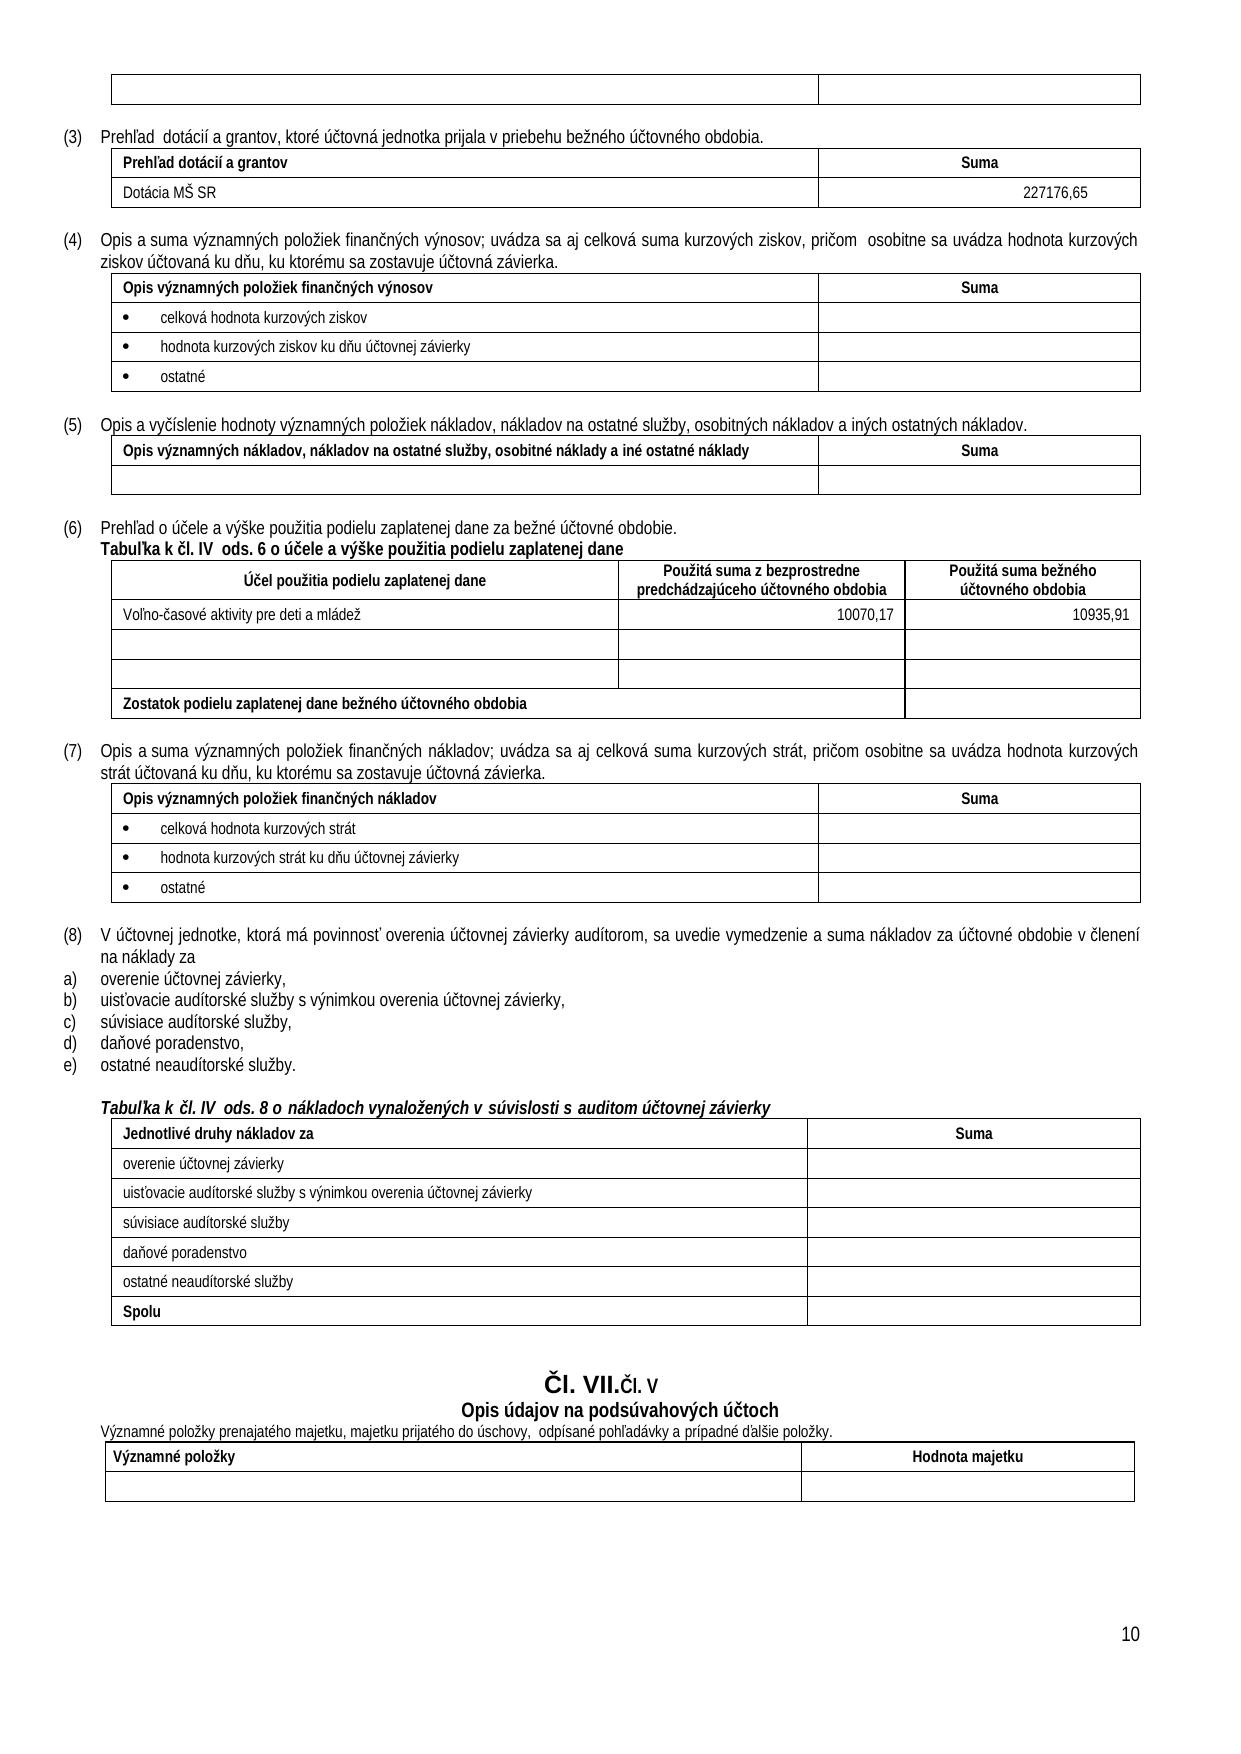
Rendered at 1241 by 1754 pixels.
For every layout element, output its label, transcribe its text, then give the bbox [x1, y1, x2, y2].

table_header Suma [819, 784, 1140, 813]
table_cell overenie účtovnej závierky [112, 1149, 807, 1177]
table_cell [906, 660, 1140, 688]
table_cell 10070,17 [619, 600, 904, 629]
text Významné položky prenajatého majetku, majetku prijatého do úschovy, odpísané pohľadávky a prípadné ďalšie položky. [100, 1422, 1140, 1441]
table_cell [906, 689, 1140, 718]
table_cell Zostatok podielu zaplatenej dane bežného účtovného obdobia [112, 689, 904, 718]
table_cell ostatné [112, 362, 818, 391]
text Tabuľka k čl. IV ods. 8 o nákladoch vynaložených v súvislosti s auditom účtovnej závierky [100, 1097, 1140, 1118]
table_cell [808, 1297, 1140, 1325]
table_cell [808, 1208, 1140, 1237]
table_cell hodnota kurzových ziskov ku dňu účtovnej závierky [112, 333, 818, 361]
table_cell [819, 75, 1140, 103]
table_cell [112, 660, 618, 688]
table_cell [819, 466, 1140, 494]
list Opis a vyčíslenie hodnoty významných položiek nákladov, nákladov na ostatné služby, osobitných nákladov a iných ostatných nákladov. [63, 413, 1140, 435]
table_cell ostatné [112, 873, 818, 902]
table_cell Dotácia MŠ SR [112, 178, 818, 207]
table_cell [619, 630, 904, 658]
table_cell súvisiace audítorské služby [112, 1208, 807, 1237]
table_header Opis významných položiek finančných výnosov [112, 274, 818, 302]
table_cell [819, 303, 1140, 332]
table_header Použitá suma bežného účtovného obdobia [906, 561, 1140, 599]
table_cell 10935,91 [906, 600, 1140, 629]
list ostatné neaudítorské služby. [63, 1054, 1140, 1075]
list V účtovnej jednotke, ktorá má povinnosť overenia účtovnej závierky audítorom, sa uvedie vymedzenie a suma nákladov za účtovné obdobie v členení na náklady za [63, 924, 1140, 967]
text Tabuľka k čl. IV ods. 6 o účele a výške použitia podielu zaplatenej dane [100, 538, 1140, 560]
table_cell [808, 1267, 1140, 1296]
table_cell [808, 1179, 1140, 1207]
list Prehľad o účele a výške použitia podielu zaplatenej dane za bežné účtovné obdobie. [63, 517, 1140, 538]
list súvisiace audítorské služby, [63, 1011, 1140, 1032]
table_cell [819, 814, 1140, 842]
list uisťovacie audítorské služby s výnimkou overenia účtovnej závierky, [63, 989, 1140, 1011]
table_cell daňové poradenstvo [112, 1238, 807, 1266]
table_cell [819, 333, 1140, 361]
table_cell uisťovacie audítorské služby s výnimkou overenia účtovnej závierky [112, 1179, 807, 1207]
table_header Opis významných položiek finančných nákladov [112, 784, 818, 813]
table_header Suma [819, 274, 1140, 302]
table_header Významné položky [106, 1443, 801, 1471]
table_header Opis významných nákladov, nákladov na ostatné služby, osobitné náklady a iné ostatné náklady [112, 436, 818, 464]
table_cell 227176,65 [819, 178, 1140, 207]
table_cell hodnota kurzových strát ku dňu účtovnej závierky [112, 844, 818, 872]
table_cell ostatné neaudítorské služby [112, 1267, 807, 1296]
table_cell [106, 1472, 801, 1501]
table_cell [619, 660, 904, 688]
list Opis a suma významných položiek finančných nákladov; uvádza sa aj celková suma kurzových strát, pričom osobitne sa uvádza hodnota kurzových strát účtovaná ku dňu, ku ktorému sa zostavuje účtovná závierka. [63, 740, 1140, 783]
table_cell Spolu [112, 1297, 807, 1325]
table_cell [819, 362, 1140, 391]
table_header Hodnota majetku [802, 1443, 1134, 1471]
list Prehľad dotácií a grantov, ktoré účtovná jednotka prijala v priebehu bežného účtovného obdobia. [63, 126, 1140, 148]
list Opis a suma významných položiek finančných výnosov; uvádza sa aj celková suma kurzových ziskov, pričom osobitne sa uvádza hodnota kurzových ziskov účtovaná ku dňu, ku ktorému sa zostavuje účtovná závierka. [63, 229, 1140, 272]
table_header Prehľad dotácií a grantov [112, 149, 818, 177]
table_cell [808, 1149, 1140, 1177]
table_header Suma [808, 1119, 1140, 1148]
table_header Suma [819, 436, 1140, 464]
table_cell [112, 75, 818, 103]
table_header Účel použitia podielu zaplatenej dane [112, 561, 618, 599]
table_cell [808, 1238, 1140, 1266]
table_header Suma [819, 149, 1140, 177]
table_cell [906, 630, 1140, 658]
table_cell [112, 630, 618, 658]
table_header Jednotlivé druhy nákladov za [112, 1119, 807, 1148]
table_cell celková hodnota kurzových strát [112, 814, 818, 842]
table_cell [802, 1472, 1134, 1501]
table_cell [819, 844, 1140, 872]
table_cell celková hodnota kurzových ziskov [112, 303, 818, 332]
subtitle Opis údajov na podsúvahových účtoch [100, 1398, 1140, 1422]
subtitle Čl. V [100, 1369, 1140, 1398]
list daňové poradenstvo, [63, 1032, 1140, 1054]
table_header Použitá suma z bezprostredne predchádzajúceho účtovného obdobia [619, 561, 904, 599]
table_cell [112, 466, 818, 494]
list overenie účtovnej závierky, [63, 967, 1140, 989]
table_cell [819, 873, 1140, 902]
table_cell Voľno-časové aktivity pre deti a mládež [112, 600, 618, 629]
